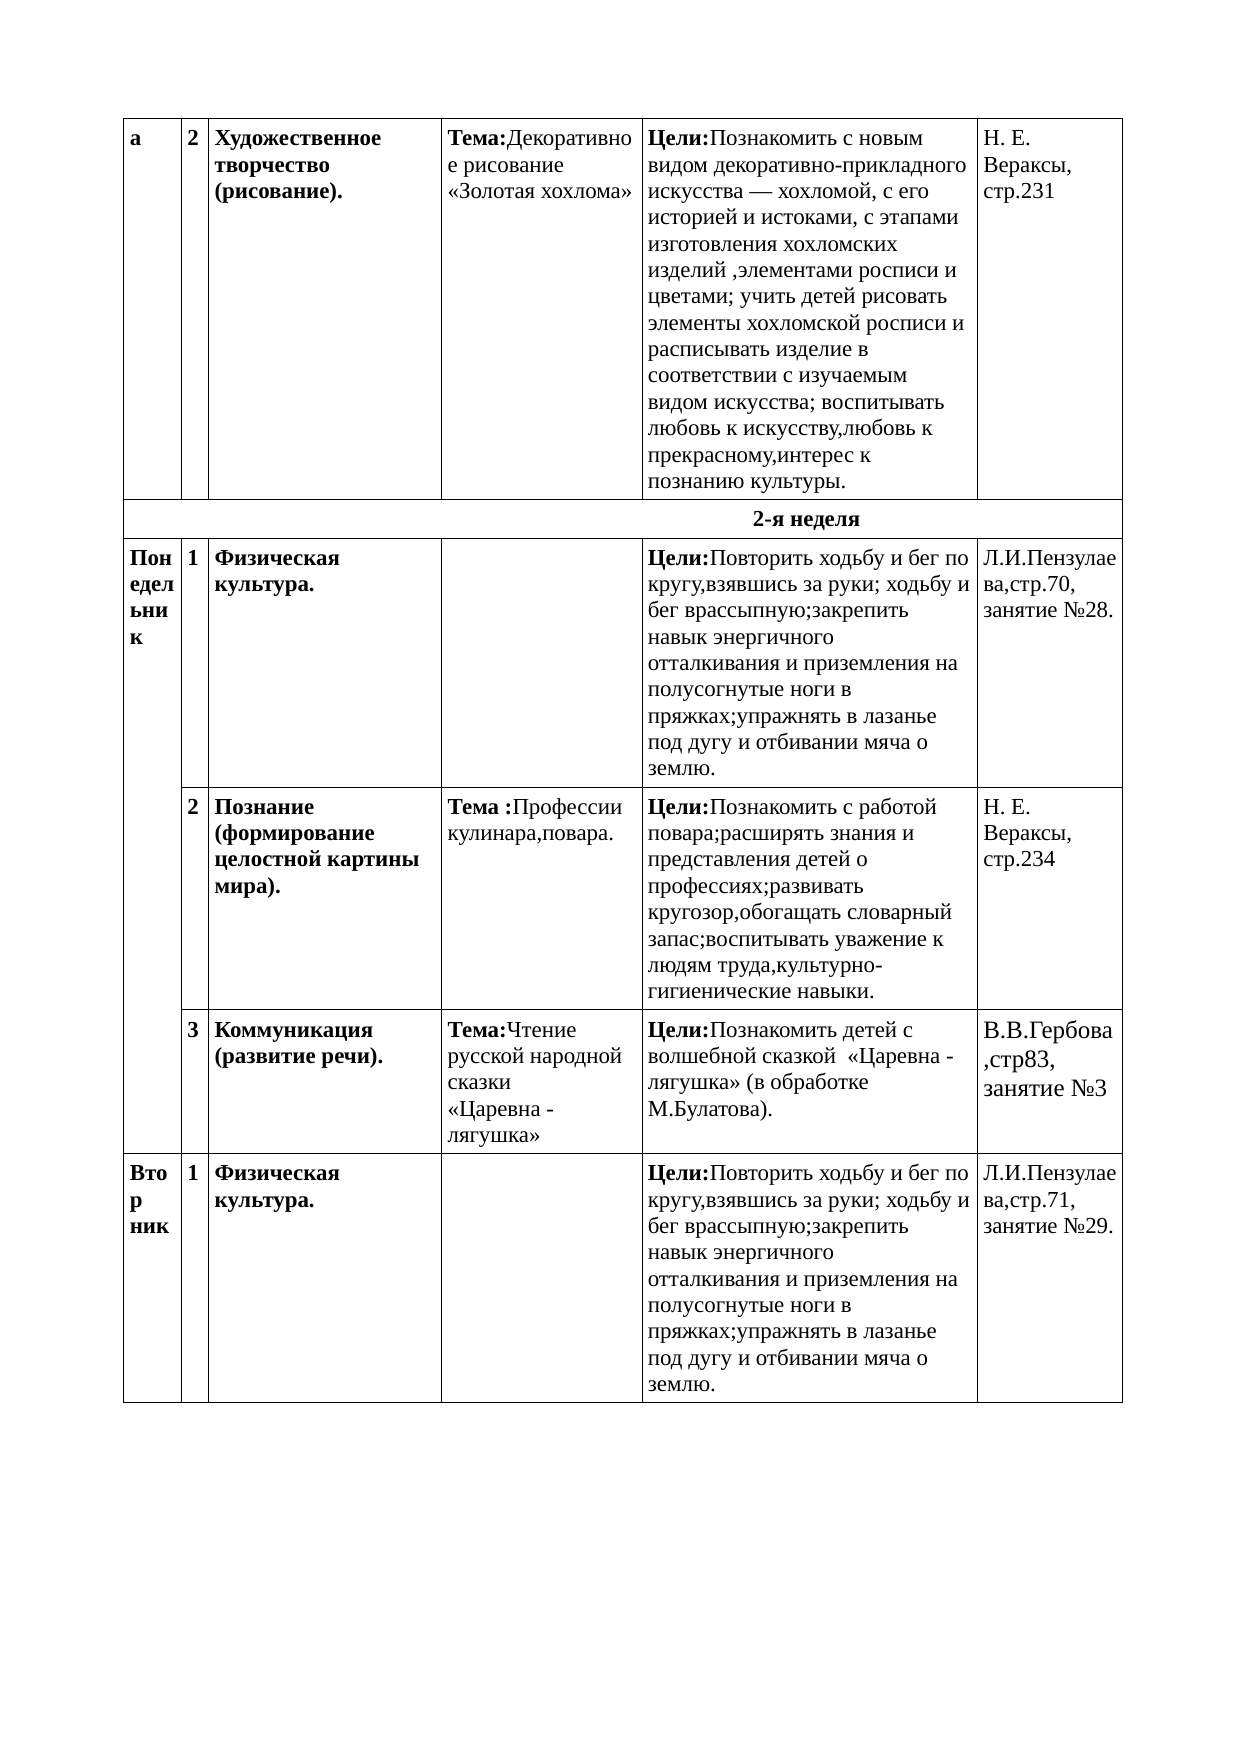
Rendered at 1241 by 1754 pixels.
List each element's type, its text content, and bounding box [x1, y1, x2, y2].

table_cell Л.И.Пензулаева,стр.70, занятие №28. [978, 539, 1122, 787]
table_cell [442, 539, 642, 787]
table_cell Физическая культура. [209, 1154, 441, 1402]
table_cell 1 [182, 1154, 208, 1402]
table_cell а [124, 119, 181, 499]
table_cell 2-я неделя [124, 500, 1122, 537]
table_cell Цели:Познакомить с работой повара;расширять знания и представления детей о профессиях;развивать кругозор,обогащать словарный запас;воспитывать уважение к людям труда,культурно- гигиенические навыки. [643, 788, 977, 1009]
table_cell Тема:Чтение русской народной сказки «Царевна -лягушка» [442, 1010, 642, 1153]
table_cell 2 [182, 119, 208, 499]
table_cell Цели:Познакомить с новым видом декоративно-прикладного искусства — хохломой, с его историей и истоками, с этапами изготовления хохломских изделий ,элементами росписи и цветами; учить детей рисовать элементы хохломской росписи и расписывать изделие в соответствии с изучаемым видом искусства; воспитывать любовь к искусству,любовь к прекрасному,интерес к познанию культуры. [643, 119, 977, 499]
table_cell 3 [182, 1010, 208, 1153]
table_cell Физическая культура. [209, 539, 441, 787]
table_cell Н. Е. Вераксы, стр.231 [978, 119, 1122, 499]
table_cell Н. Е. Вераксы, стр.234 [978, 788, 1122, 1009]
table_cell Тема:Декоративное рисование «Золотая хохлома» [442, 119, 642, 499]
table_cell Коммуникация (развитие речи). [209, 1010, 441, 1153]
table_cell Познание (формирование целостной картины мира). [209, 788, 441, 1009]
table_cell Цели:Повторить ходьбу и бег по кругу,взявшись за руки; ходьбу и бег врассыпную;закрепить навык энергичного отталкивания и приземления на полусогнутые ноги в пряжках;упражнять в лазанье под дугу и отбивании мяча о землю. [643, 539, 977, 787]
table_cell 1 [182, 539, 208, 787]
table_cell Цели:Познакомить детей с волшебной сказкой «Царевна -лягушка» (в обработке М.Булатова). [643, 1010, 977, 1153]
table_cell Художественное творчество (рисование). [209, 119, 441, 499]
table_cell [442, 1154, 642, 1402]
table_cell Тема :Профессии кулинара,повара. [442, 788, 642, 1009]
table_cell В.В.Гербова,стр83, занятие №3 [978, 1010, 1122, 1153]
table_cell 2 [182, 788, 208, 1009]
table_cell Цели:Повторить ходьбу и бег по кругу,взявшись за руки; ходьбу и бег врассыпную;закрепить навык энергичного отталкивания и приземления на полусогнутые ноги в пряжках;упражнять в лазанье под дугу и отбивании мяча о землю. [643, 1154, 977, 1402]
table_cell Втор ник [124, 1154, 181, 1402]
table_cell Л.И.Пензулаева,стр.71, занятие №29. [978, 1154, 1122, 1402]
table_cell Понедельник [124, 539, 181, 1153]
